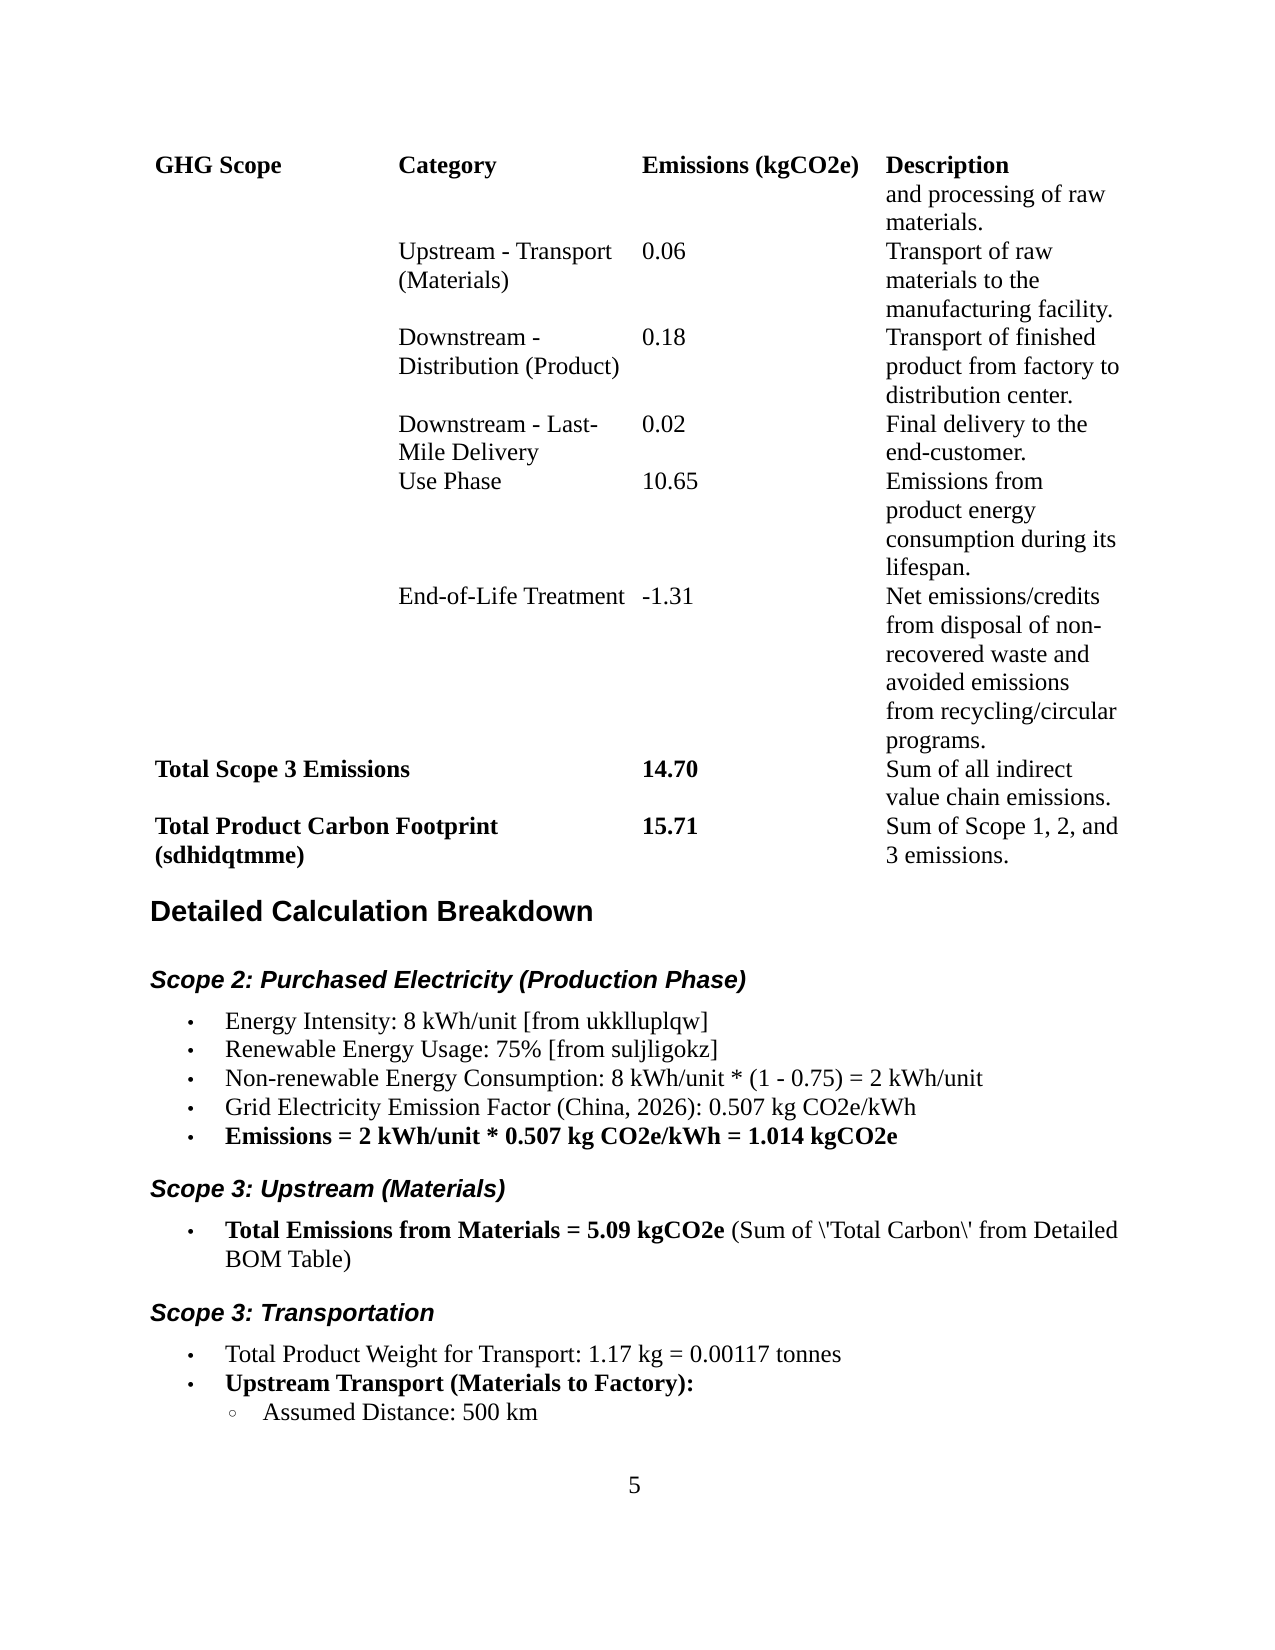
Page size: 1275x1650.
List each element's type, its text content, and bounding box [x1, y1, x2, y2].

table_cell Total Product Carbon Footprint (sdhidqtmme) [150, 811, 637, 869]
list Total Emissions from Materials = 5.09 kgCO2e (Sum of \'Total Carbon\' from Detailed BOM Table) [187, 1216, 1125, 1273]
subtitle Scope 3: Upstream (Materials) [150, 1174, 1125, 1203]
table_cell 0.02 [638, 409, 881, 466]
list Upstream Transport (Materials to Factory): [187, 1368, 1125, 1397]
list Assumed Distance: 500 km [225, 1397, 1125, 1425]
table_cell and processing of raw materials. [881, 179, 1125, 236]
table_cell Total Scope 3 Emissions [150, 754, 637, 811]
table_cell Downstream - Distribution (Product) [394, 323, 637, 409]
table_cell Transport of raw materials to the manufacturing facility. [881, 236, 1125, 322]
subtitle Scope 3: Transportation [150, 1298, 1125, 1327]
table_cell 10.65 [638, 466, 881, 581]
table_cell Upstream - Transport (Materials) [394, 236, 637, 322]
table_cell Downstream - Last-Mile Delivery [394, 409, 637, 466]
table_cell Use Phase [394, 466, 637, 581]
list Non-renewable Energy Consumption: 8 kWh/unit * (1 - 0.75) = 2 kWh/unit [187, 1063, 1125, 1092]
table_cell Sum of all indirect value chain emissions. [881, 754, 1125, 811]
table_cell Emissions from product energy consumption during its lifespan. [881, 466, 1125, 581]
table_cell 0.06 [638, 236, 881, 322]
table_cell Final delivery to the end-customer. [881, 409, 1125, 466]
subtitle Detailed Calculation Breakdown [150, 894, 1125, 927]
table_cell 15.71 [638, 811, 881, 869]
table_cell Sum of Scope 1, 2, and 3 emissions. [881, 811, 1125, 869]
list Total Product Weight for Transport: 1.17 kg = 0.00117 tonnes [187, 1339, 1125, 1368]
table_cell Transport of finished product from factory to distribution center. [881, 323, 1125, 409]
table_cell 14.70 [638, 754, 881, 811]
list Energy Intensity: 8 kWh/unit [from ukklluplqw] [187, 1006, 1125, 1034]
table_header GHG Scope [150, 150, 394, 179]
subtitle Scope 2: Purchased Electricity (Production Phase) [150, 965, 1125, 993]
table_cell [150, 179, 394, 754]
table_header Emissions (kgCO2e) [638, 150, 881, 179]
table_cell [394, 179, 637, 236]
list Emissions = 2 kWh/unit * 0.507 kg CO2e/kWh = 1.014 kgCO2e [187, 1121, 1125, 1149]
table_cell End-of-Life Treatment [394, 581, 637, 754]
table_header Category [394, 150, 637, 179]
table_cell Net emissions/credits from disposal of non-recovered waste and avoided emissions from recycling/circular programs. [881, 581, 1125, 754]
table_header Description [881, 150, 1125, 179]
table_cell -1.31 [638, 581, 881, 754]
list Renewable Energy Usage: 75% [from suljligokz] [187, 1034, 1125, 1063]
table_cell [638, 179, 881, 236]
table_cell 0.18 [638, 323, 881, 409]
list Grid Electricity Emission Factor (China, 2026): 0.507 kg CO2e/kWh [187, 1092, 1125, 1121]
